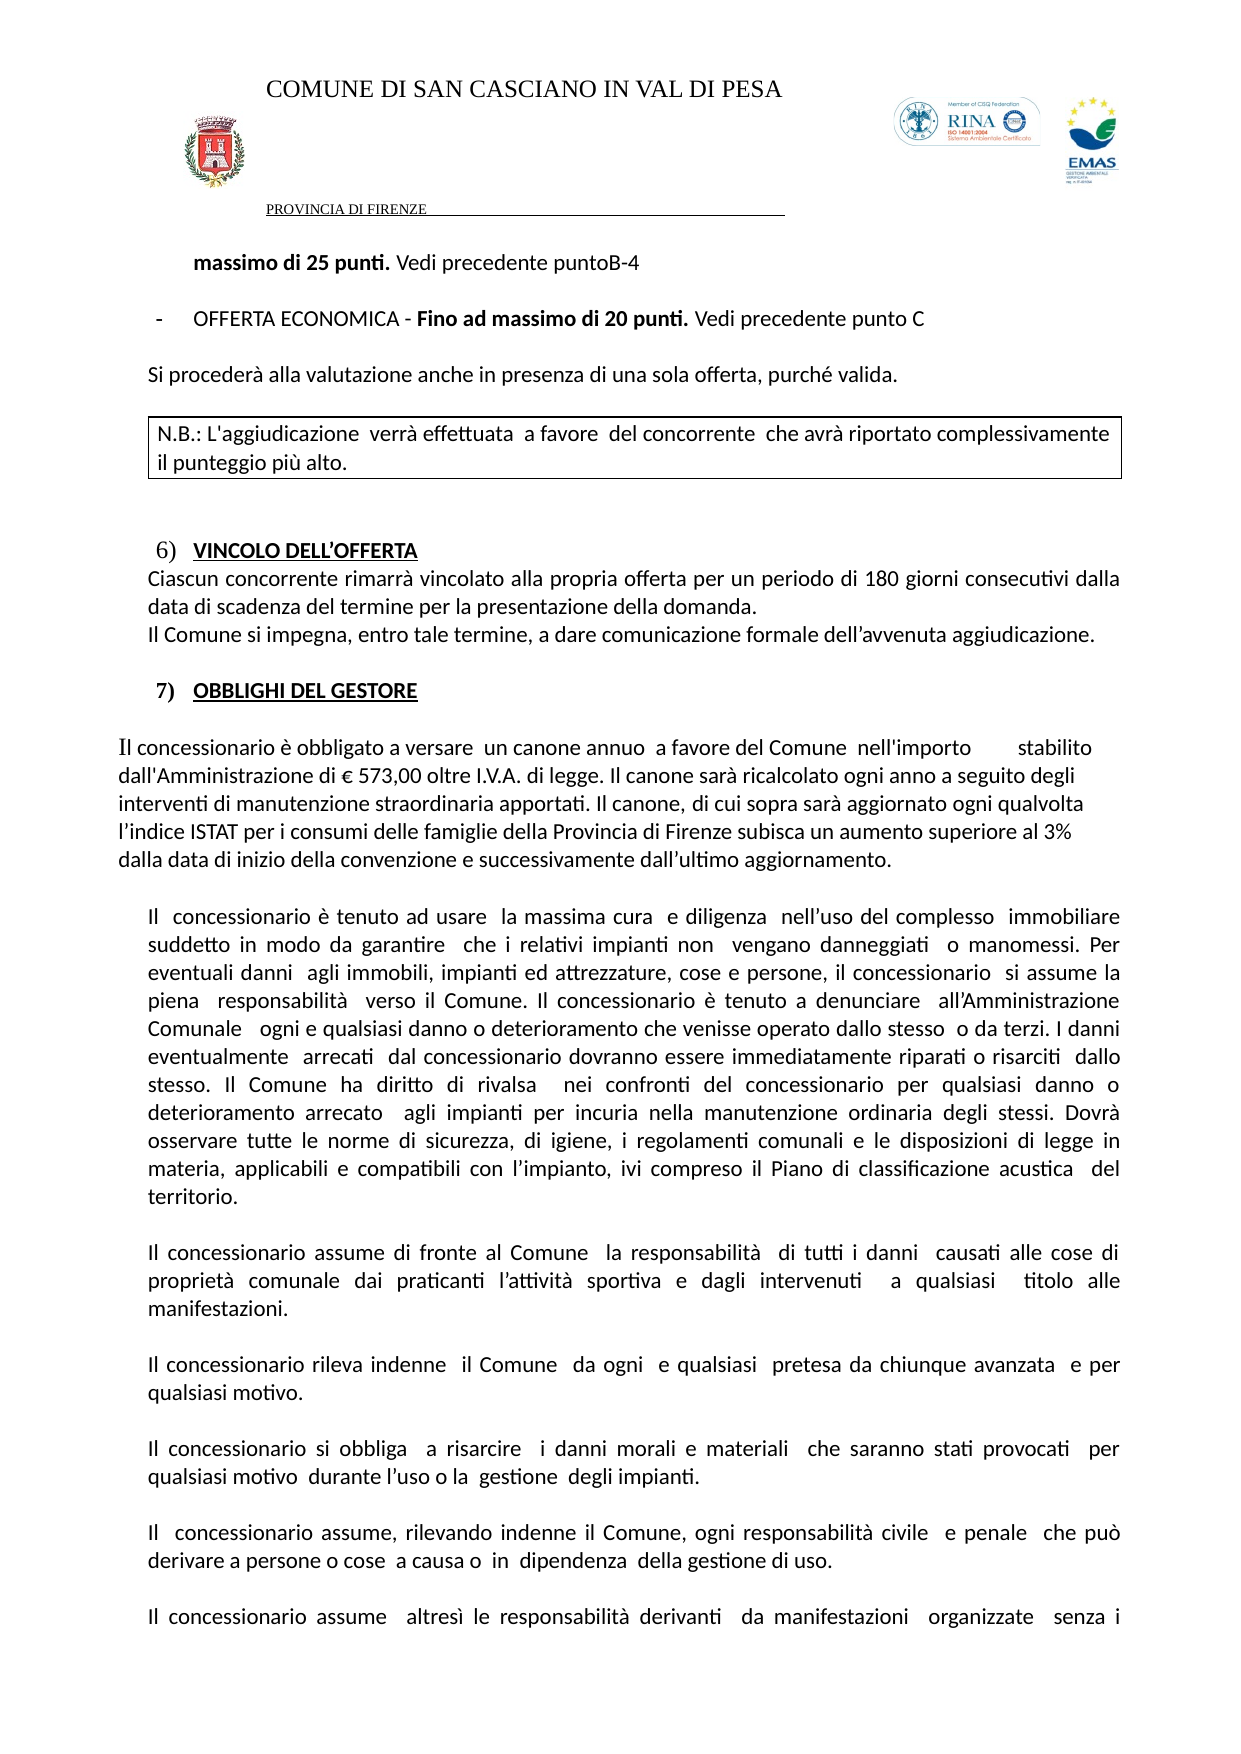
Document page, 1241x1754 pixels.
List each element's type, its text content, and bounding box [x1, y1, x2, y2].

text Il concessionario assume di fronte al Comune la responsabilità di tutti i danni causati alle cose di proprietà comunale dai praticanti l’attività sportiva e dagli intervenuti a qualsiasi titolo alle manifestazioni. [148, 1238, 1122, 1322]
text Il Comune si impegna, entro tale termine, a dare comunicazione formale dell’avvenuta aggiudicazione. [148, 620, 1122, 648]
text Il concessionario si obbliga a risarcire i danni morali e materiali che saranno stati provocati per qualsiasi motivo durante l’uso o la gestione degli impianti. [148, 1434, 1122, 1490]
text Il concessionario assume altresì le responsabilità derivanti da manifestazioni organizzate senza i [148, 1602, 1122, 1630]
text Il concessionario è tenuto ad usare la massima cura e diligenza nell’uso del complesso immobiliare suddetto in modo da garantire che i relativi impianti non vengano danneggiati o manomessi. Per eventuali danni agli immobili, impianti ed attrezzature, cose e persone, il concessionario si assume la piena responsabilità verso il Comune. Il concessionario è tenuto a denunciare all’Amministrazione Comunale ogni e qualsiasi danno o deterioramento che venisse operato dallo stesso o da terzi. I danni eventualmente arrecati dal concessionario dovranno essere immediatamente riparati o risarciti dallo stesso. Il Comune ha diritto di rivalsa nei confronti del concessionario per qualsiasi danno o deterioramento arrecato agli impianti per incuria nella manutenzione ordinaria degli stessi. Dovrà osservare tutte le norme di sicurezza, di igiene, i regolamenti comunali e le disposizioni di legge in materia, applicabili e compatibili con l’impianto, ivi compreso il Piano di classificazione acustica del territorio. [148, 902, 1122, 1210]
text Si procederà alla valutazione anche in presenza di una sola offerta, purché valida. [148, 360, 1122, 388]
list OFFERTA ECONOMICA - Fino ad massimo di 20 punti. Vedi precedente punto C [156, 304, 1122, 332]
text Il concessionario rileva indenne il Comune da ogni e qualsiasi pretesa da chiunque avanzata e per qualsiasi motivo. [148, 1350, 1122, 1406]
list massimo di 25 punti. Vedi precedente puntoB-4 [156, 248, 1122, 276]
text Il concessionario è obbligato a versare un canone annuo a favore del Comune nell'importo stabilito dall'Amministrazione di € 573,00 oltre I.V.A. di legge. Il canone sarà ricalcolato ogni anno a seguito degli interventi di manutenzione straordinaria apportati. Il canone, di cui sopra sarà aggiornato ogni qualvolta l’indice ISTAT per i consumi delle famiglie della Provincia di Firenze subisca un aumento superiore al 3% dalla data di inizio della convenzione e successivamente dall’ultimo aggiornamento. [118, 732, 1122, 873]
text Ciascun concorrente rimarrà vincolato alla propria offerta per un periodo di 180 giorni consecutivi dalla data di scadenza del termine per la presentazione della domanda. [148, 564, 1122, 620]
text Il concessionario assume, rilevando indenne il Comune, ogni responsabilità civile e penale che può derivare a persone o cose a causa o in dipendenza della gestione di uso. [148, 1518, 1122, 1574]
list OBBLIGHI DEL GESTORE [156, 676, 1122, 704]
text N.B.: L'aggiudicazione verrà effettuata a favore del concorrente che avrà riportato complessivamente il punteggio più alto. [149, 418, 1121, 478]
list VINCOLO DELL’OFFERTA [156, 535, 1122, 564]
